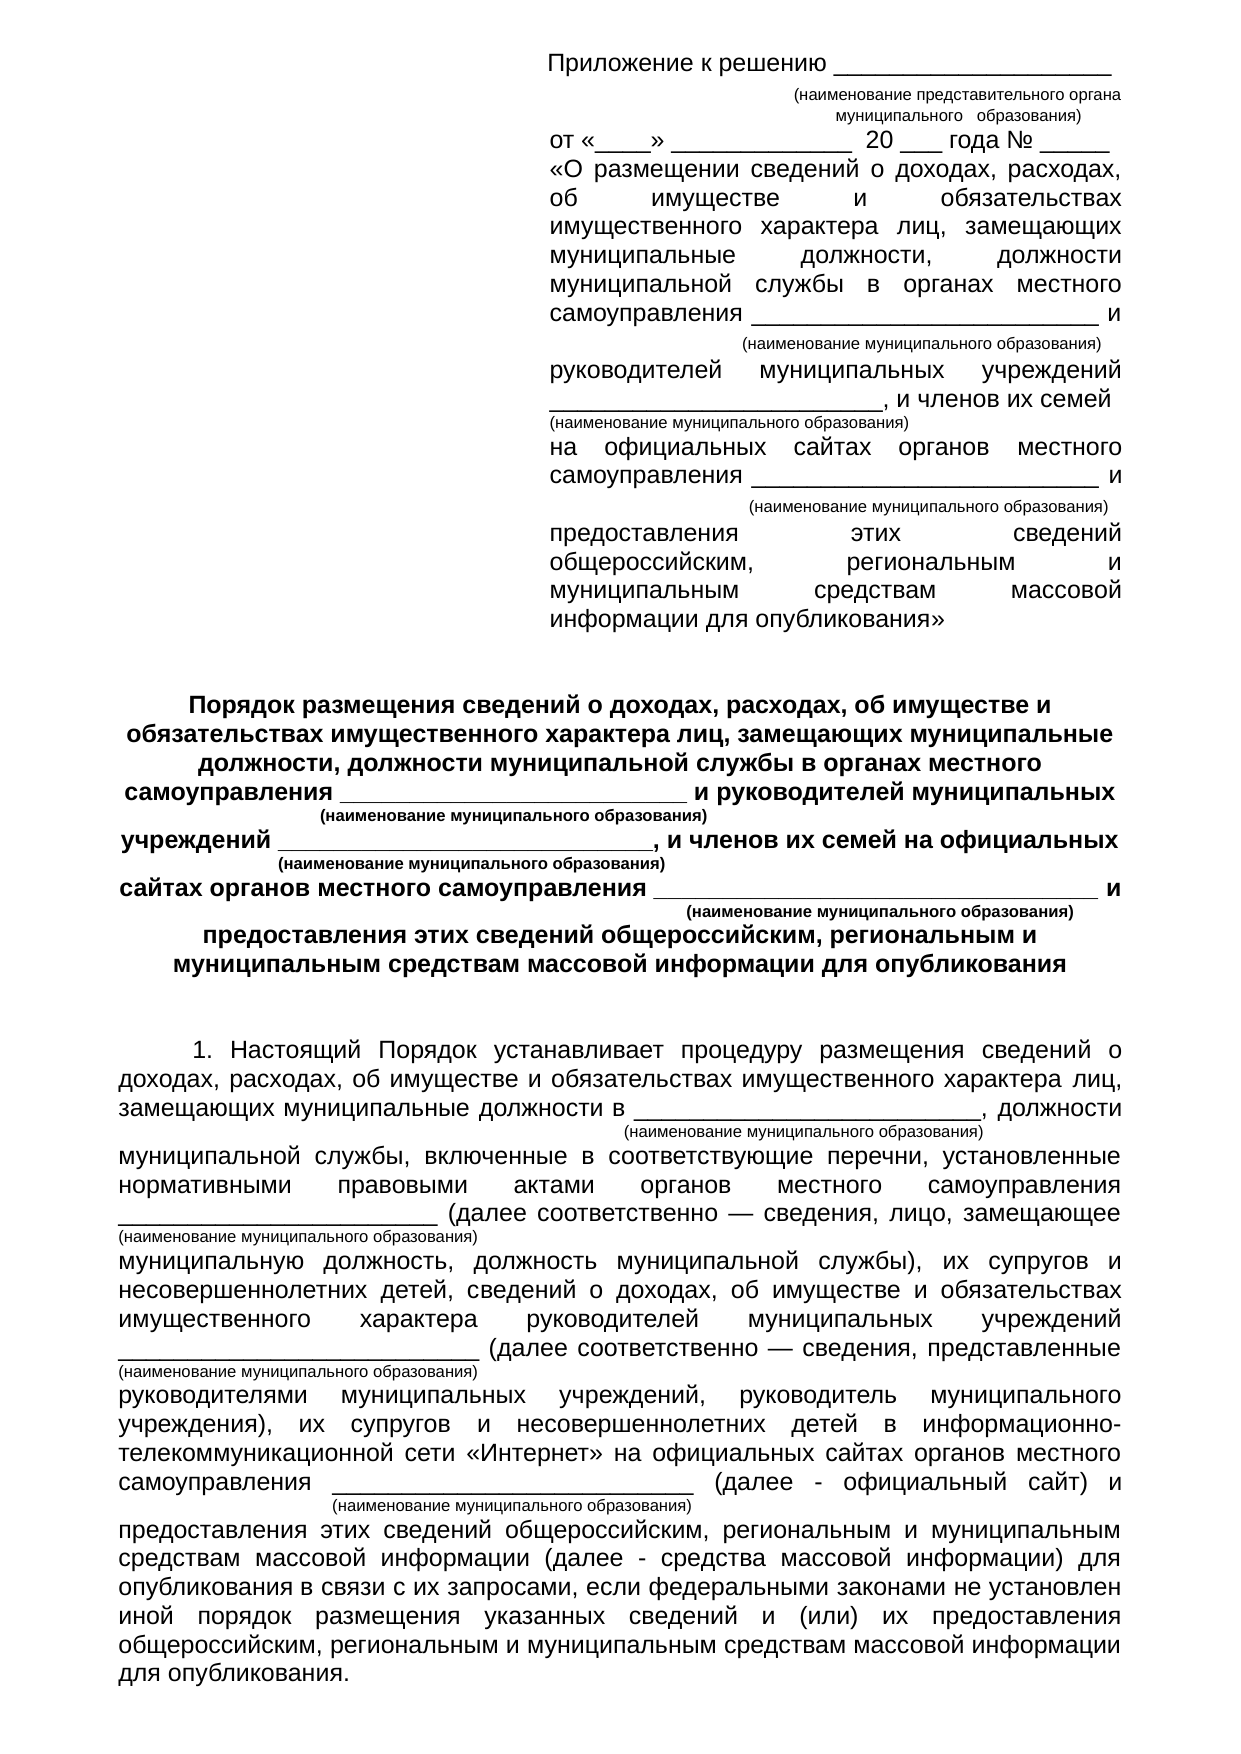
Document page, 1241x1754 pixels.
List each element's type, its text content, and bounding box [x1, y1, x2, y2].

text «О размещении сведений о доходах, расходах, об имуществе и обязательствах имущественного характера лиц, замещающих муниципальные должности, должности муниципальной службы в органах местного самоуправления _________________________ и (наименование муниципального образования) [549, 154, 1122, 355]
text Приложение к решению ____________________ [547, 48, 1122, 77]
text муниципальную должность, должность муниципальной службы), их супругов и несовершеннолетних детей, сведений о доходах, об имуществе и обязательствах имущественного характера руководителей муниципальных учреждений __________________________ (далее соответственно — сведения, представленные (наименование муниципального образования) [118, 1246, 1122, 1381]
text (наименование муниципального образования) [549, 413, 1122, 432]
text от «____» _____________ 20 ___ года № _____ [549, 125, 1122, 154]
text муниципального образования) [549, 106, 1122, 125]
text 1. Настоящий Порядок устанавливает процедуру размещения сведений о доходах, расходах, об имуществе и обязательствах имущественного характера лиц, замещающих муниципальные должности в _________________________, должности (наименование муниципального образования) [118, 1036, 1122, 1141]
text руководителей муниципальных учреждений ________________________, и членов их семей [549, 355, 1122, 413]
text предоставления этих сведений общероссийским, региональным и муниципальным средствам массовой информации для опубликования» [549, 518, 1122, 633]
text сайтах органов местного самоуправления ________________________________ и (наименование муниципального образования) [118, 873, 1122, 921]
text руководителями муниципальных учреждений, руководитель муниципального учреждения), их супругов и несовершеннолетних детей в информационно-телекоммуникационной сети «Интернет» на официальных сайтах органов местного самоуправления __________________________ (далее - официальный сайт) и (наименование муниципального образования) [118, 1381, 1122, 1515]
text предоставления этих сведений общероссийским, региональным и муниципальным средствам массовой информации для опубликования [118, 921, 1122, 978]
text предоставления этих сведений общероссийским, региональным и муниципальным средствам массовой информации (далее - средства массовой информации) для опубликования в связи с их запросами, если федеральными законами не установлен иной порядок размещения указанных сведений и (или) их предоставления общероссийским, региональным и муниципальным средствам массовой информации для опубликования. [118, 1515, 1122, 1687]
text (наименование представительного органа [549, 77, 1122, 106]
text на официальных сайтах органов местного самоуправления _________________________ и (наименование муниципального образования) [549, 432, 1122, 518]
text муниципальной службы, включенные в соответствующие перечни, установленные нормативными правовыми актами органов местного самоуправления _______________________ (далее соответственно — сведения, лицо, замещающее (наименование муниципального образования) [118, 1141, 1122, 1246]
text учреждений ___________________________, и членов их семей на официальных (наименование муниципального образования) [118, 825, 1122, 873]
text Порядок размещения сведений о доходах, расходах, об имуществе и обязательствах имущественного характера лиц, замещающих муниципальные должности, должности муниципальной службы в органах местного самоуправления _________________________ и руководителей муниципальных (наименование муниципального образования) [118, 691, 1122, 825]
